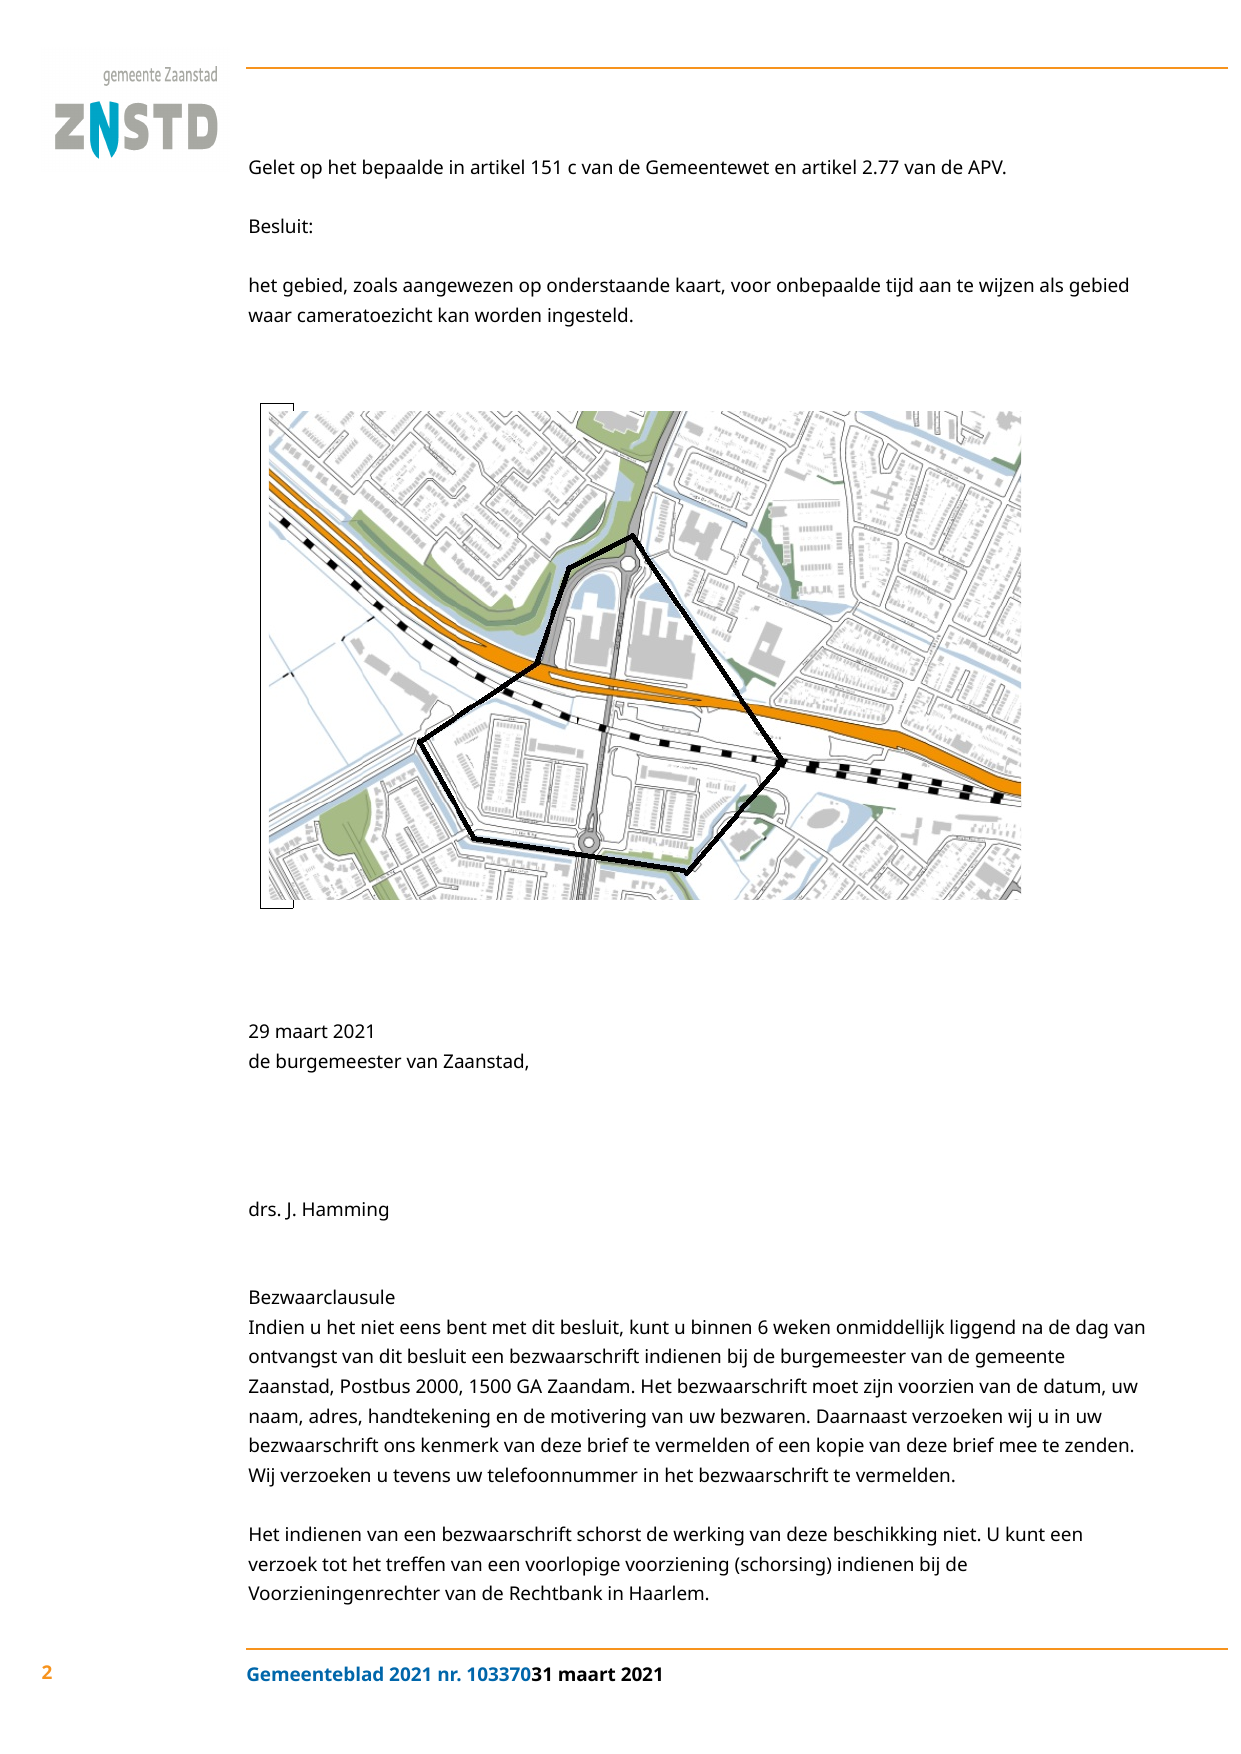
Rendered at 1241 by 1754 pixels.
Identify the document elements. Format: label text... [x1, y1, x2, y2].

text Gelet op het bepaalde in artikel 151 c van de Gemeentewet en artikel 2.77 van de APV. [248, 154, 1152, 180]
text 29 maart 2021 [248, 1018, 1152, 1044]
text Besluit: [248, 213, 1152, 239]
text de burgemeester van Zaanstad, [248, 1048, 1152, 1074]
picture [268, 411, 1022, 900]
text Bezwaarclausule [248, 1284, 1152, 1310]
text drs. J. Hamming [248, 1196, 1152, 1222]
picture [41, 47, 231, 172]
text het gebied, zoals aangewezen op onderstaande kaart, voor onbepaalde tijd aan te wijzen als gebied waar cameratoezicht kan worden ingesteld. [248, 272, 1152, 328]
text Het indienen van een bezwaarschrift schorst de werking van deze beschikking niet. U kunt een verzoek tot het treffen van een voorlopige voorziening (schorsing) indienen bij de Voorzieningenrechter van de Rechtbank in Haarlem. [248, 1521, 1152, 1606]
text Indien u het niet eens bent met dit besluit, kunt u binnen 6 weken onmiddellijk liggend na de dag van ontvangst van dit besluit een bezwaarschrift indienen bij de burgemeester van de gemeente Zaanstad, Postbus 2000, 1500 GA Zaandam. Het bezwaarschrift moet zijn voorzien van de datum, uw naam, adres, handtekening en de motivering van uw bezwaren. Daarnaast verzoeken wij u in uw bezwaarschrift ons kenmerk van deze brief te vermelden of een kopie van deze brief mee te zenden. Wij verzoeken u tevens uw telefoonnummer in het bezwaarschrift te vermelden. [248, 1314, 1152, 1488]
